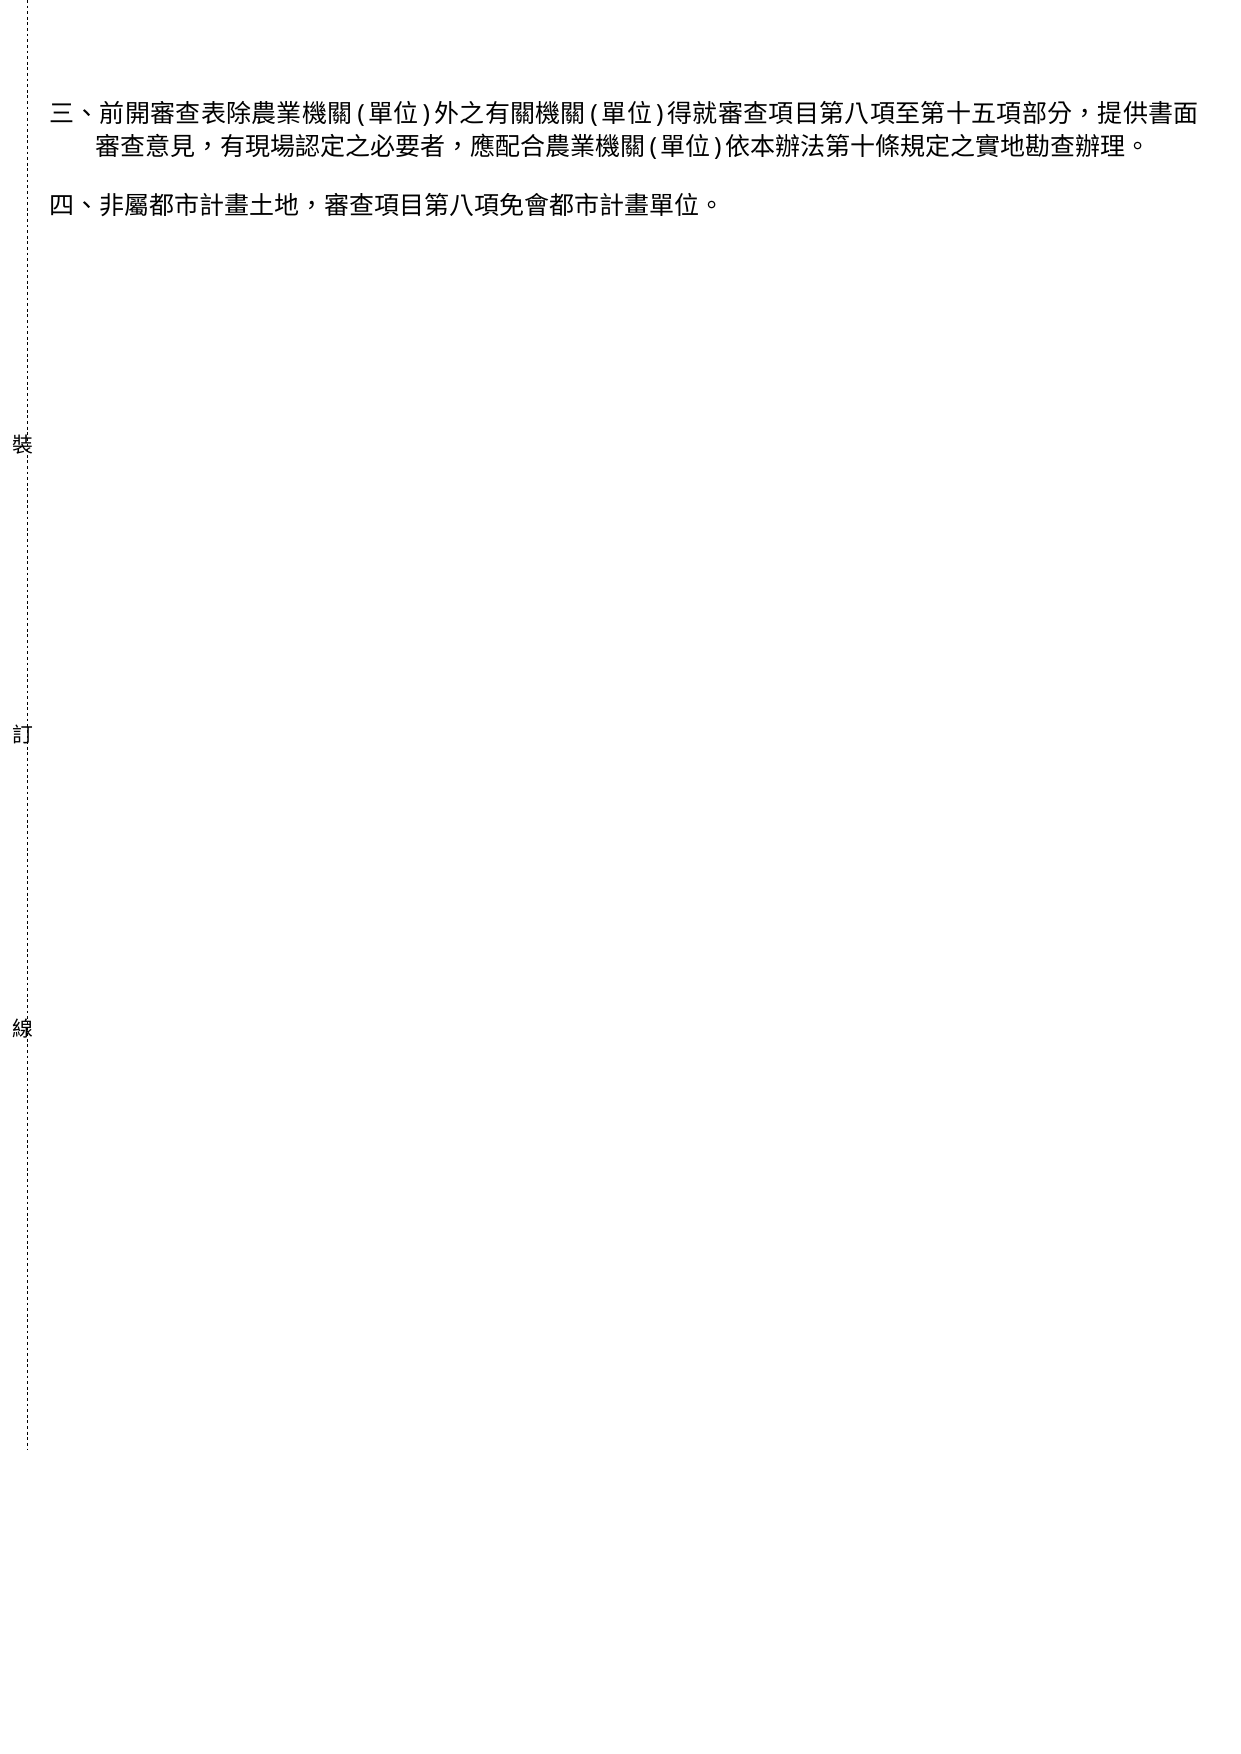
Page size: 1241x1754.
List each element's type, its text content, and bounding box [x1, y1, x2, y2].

text 四、非屬都市計畫土地，審查項目第八項免會都市計畫單位。 [49, 187, 1199, 221]
text 三、前開審查表除農業機關(單位)外之有關機關(單位)得就審查項目第八項至第十五項部分，提供書面審查意見，有現場認定之必要者，應配合農業機關(單位)依本辦法第十條規定之實地勘查辦理。 [49, 96, 1199, 162]
